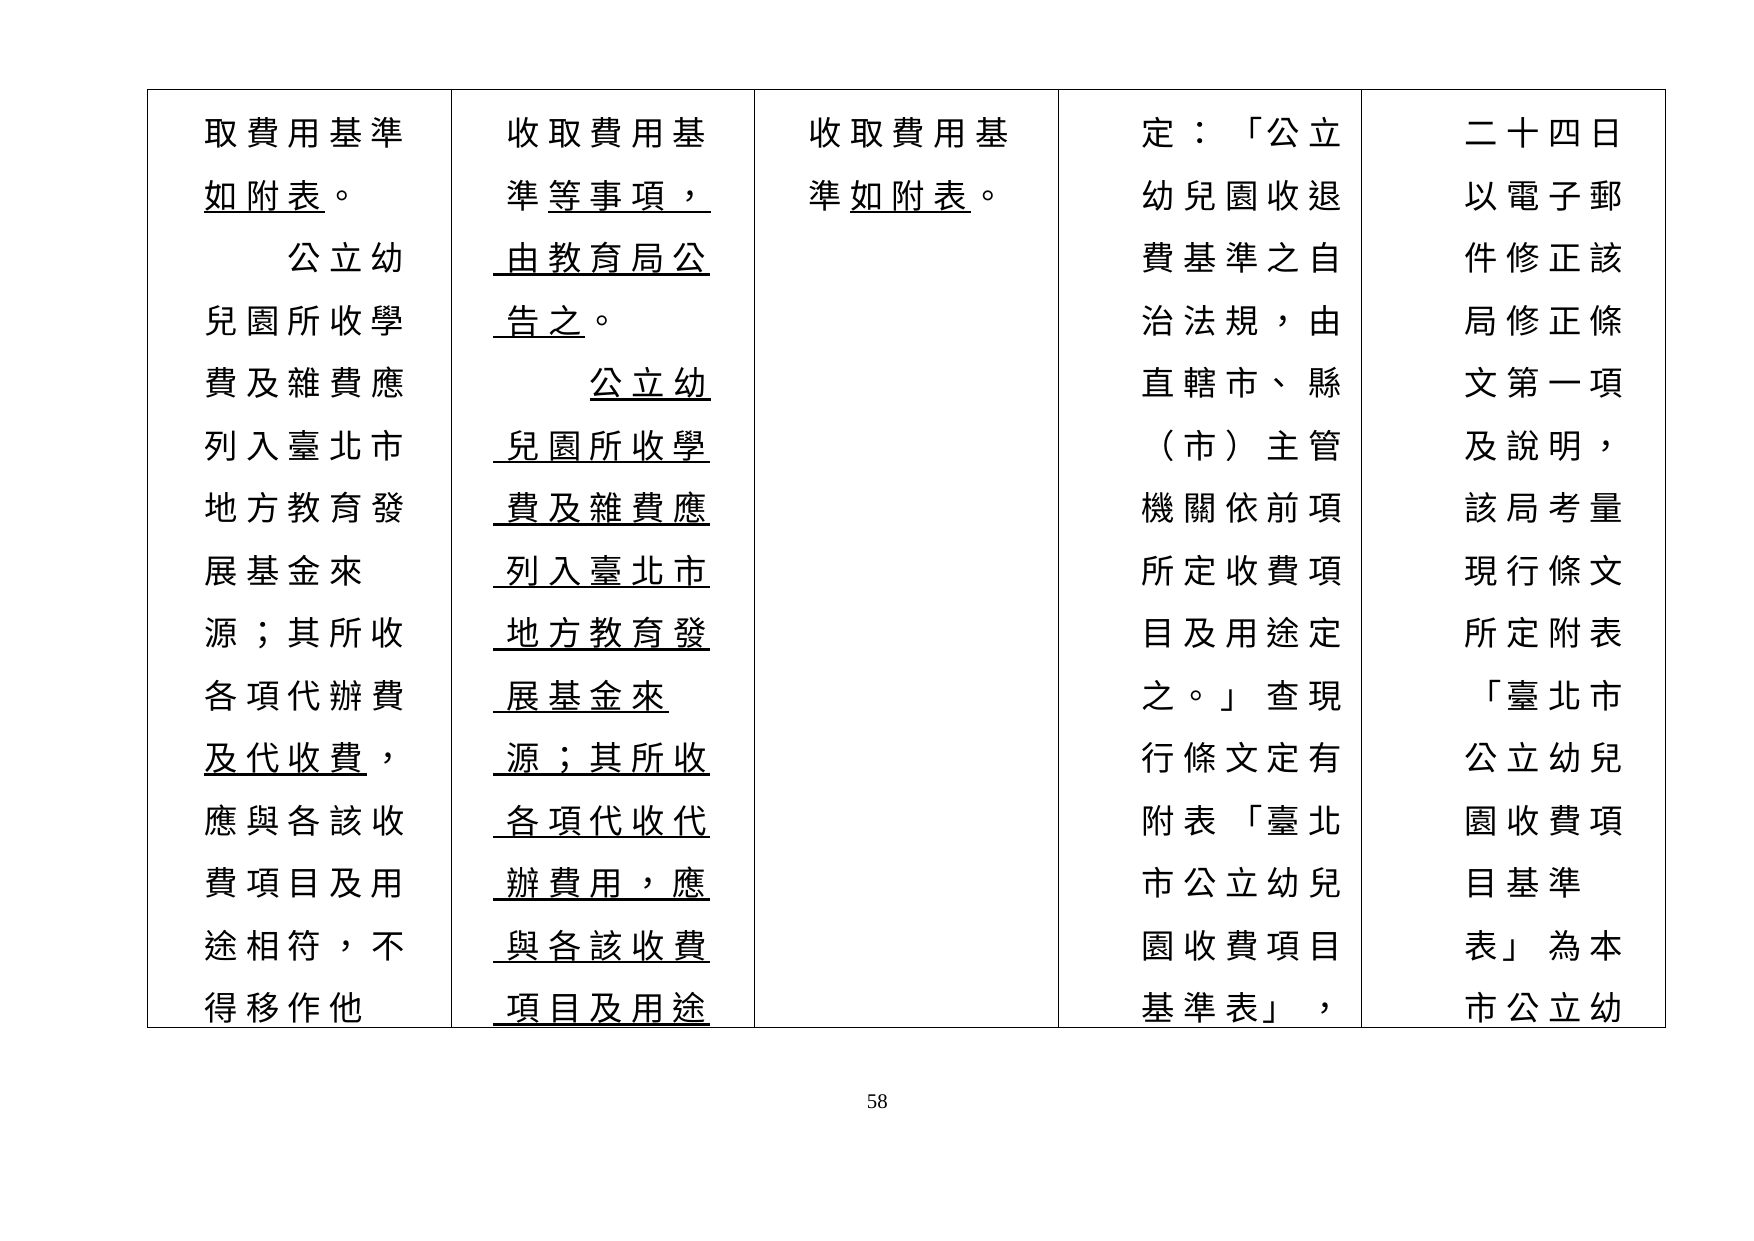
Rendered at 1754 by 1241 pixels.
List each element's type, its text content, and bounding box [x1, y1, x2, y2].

table_cell 二十四日以電子郵件修正該局修正條文第一項及說明，該局考量現行條文所定附表「臺北市公立幼兒園收費項目基準表」為本市公立幼 [1362, 90, 1665, 1027]
table_cell 收取費用基準等事項，由教育局公告之。 公立幼兒園所收學費及雜費應列入臺北市地方教育發展基金來源；其所收各項代收代辦費用，應與各該收費項目及用途 [452, 90, 754, 1027]
table_cell 定：「公立幼兒園收退費基準之自治法規，由直轄市、縣（市）主管機關依前項所定收費項目及用途定之。」查現行條文定有附表「臺北市公立幼兒園收費項目基準表」， [1059, 90, 1361, 1027]
table_cell [88, 89, 147, 1027]
table_cell 收取費用基準如附表。 [755, 90, 1058, 1027]
table_cell [1666, 89, 1683, 1027]
table_cell 取費用基準如附表。 公立幼兒園所收學費及雜費應列入臺北市地方教育發展基金來源；其所收各項代辦費及代收費，應與各該收費項目及用途相符，不得移作他 [148, 90, 451, 1027]
